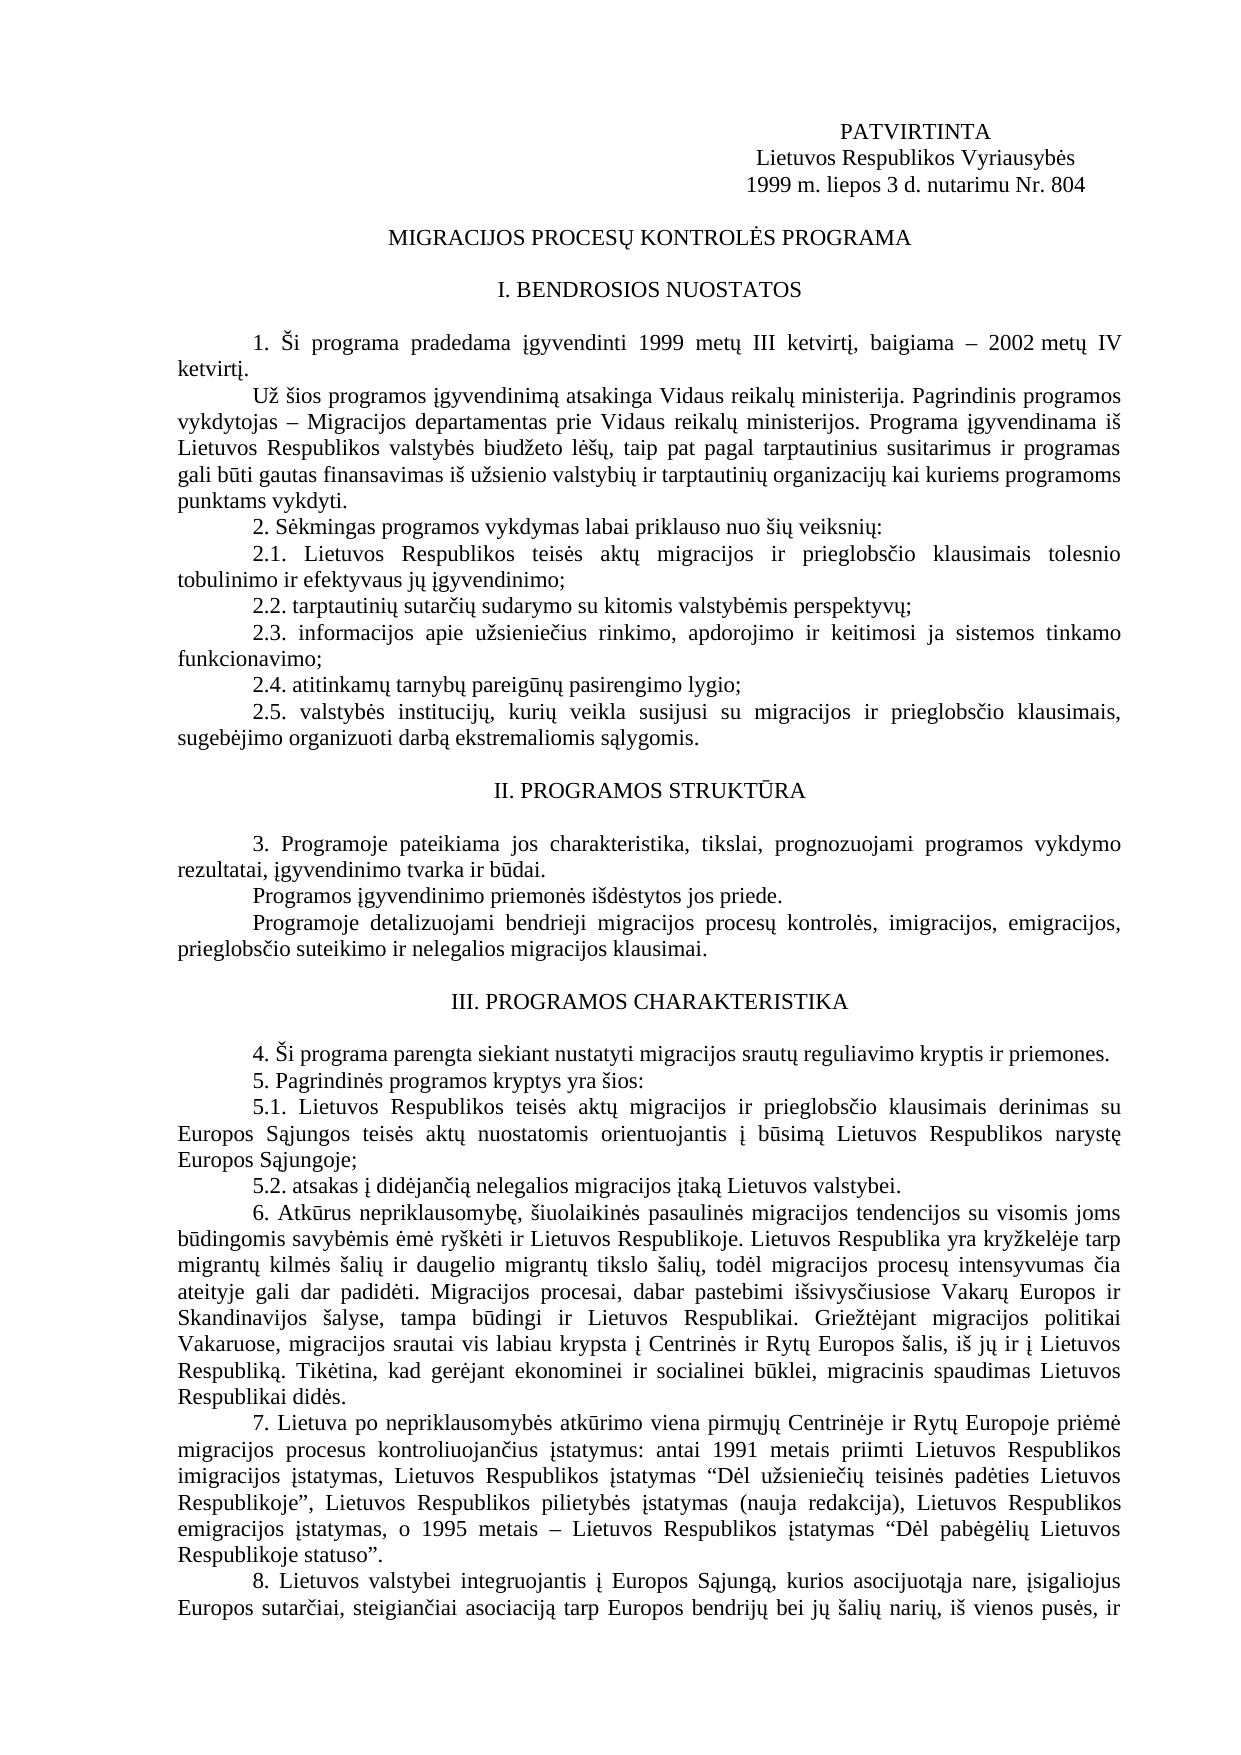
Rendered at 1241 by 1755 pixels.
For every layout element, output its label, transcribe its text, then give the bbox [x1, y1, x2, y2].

text 8. Lietuvos valstybei integruojantis į Europos Sąjungą, kurios asocijuotąja nare, įsigaliojus Europos sutarčiai, steigiančiai asociaciją tarp Europos bendrijų bei jų šalių narių, iš vienos pusės, ir [177, 1568, 1122, 1620]
text 5.1. Lietuvos Respublikos teisės aktų migracijos ir prieglobsčio klausimais derinimas su Europos Sąjungos teisės aktų nuostatomis orientuojantis į būsimą Lietuvos Respublikos narystę Europos Sąjungoje; [177, 1093, 1122, 1172]
text III. PROGRAMOS CHARAKTERISTIKA [177, 988, 1122, 1014]
text 5. Pagrindinės programos kryptys yra šios: [177, 1067, 1122, 1093]
text 2.4. atitinkamų tarnybų pareigūnų pasirengimo lygio; [177, 672, 1122, 698]
text MIGRACIJOS PROCESŲ KONTROLĖS PROGRAMA [177, 223, 1122, 250]
text PATVIRTINTA [709, 118, 1122, 144]
text 1. Ši programa pradedama įgyvendinti 1999 metų III ketvirtį, baigiama – 2002 metų IV ketvirtį. [177, 329, 1122, 382]
text 2.3. informacijos apie užsieniečius rinkimo, apdorojimo ir keitimosi ja sistemos tinkamo funkcionavimo; [177, 619, 1122, 672]
text 2.5. valstybės institucijų, kurių veikla susijusi su migracijos ir prieglobsčio klausimais, sugebėjimo organizuoti darbą ekstremaliomis sąlygomis. [177, 698, 1122, 751]
text 7. Lietuva po nepriklausomybės atkūrimo viena pirmųjų Centrinėje ir Rytų Europoje priėmė migracijos procesus kontroliuojančius įstatymus: antai 1991 metais priimti Lietuvos Respublikos imigracijos įstatymas, Lietuvos Respublikos įstatymas “Dėl užsieniečių teisinės padėties Lietuvos Respublikoje”, Lietuvos Respublikos pilietybės įstatymas (nauja redakcija), Lietuvos Respublikos emigracijos įstatymas, o 1995 metais – Lietuvos Respublikos įstatymas “Dėl pabėgėlių Lietuvos Respublikoje statuso”. [177, 1409, 1122, 1568]
text Už šios programos įgyvendinimą atsakinga Vidaus reikalų ministerija. Pagrindinis programos vykdytojas – Migracijos departamentas prie Vidaus reikalų ministerijos. Programa įgyvendinama iš Lietuvos Respublikos valstybės biudžeto lėšų, taip pat pagal tarptautinius susitarimus ir programas gali būti gautas finansavimas iš užsienio valstybių ir tarptautinių organizacijų kai kuriems programoms punktams vykdyti. [177, 382, 1122, 513]
text 2. Sėkmingas programos vykdymas labai priklauso nuo šių veiksnių: [177, 513, 1122, 540]
text 6. Atkūrus nepriklausomybę, šiuolaikinės pasaulinės migracijos tendencijos su visomis joms būdingomis savybėmis ėmė ryškėti ir Lietuvos Respublikoje. Lietuvos Respublika yra kryžkelėje tarp migrantų kilmės šalių ir daugelio migrantų tikslo šalių, todėl migracijos procesų intensyvumas čia ateityje gali dar padidėti. Migracijos procesai, dabar pastebimi išsivysčiusiose Vakarų Europos ir Skandinavijos šalyse, tampa būdingi ir Lietuvos Respublikai. Griežtėjant migracijos politikai Vakaruose, migracijos srautai vis labiau krypsta į Centrinės ir Rytų Europos šalis, iš jų ir į Lietuvos Respubliką. Tikėtina, kad gerėjant ekonominei ir socialinei būklei, migracinis spaudimas Lietuvos Respublikai didės. [177, 1199, 1122, 1409]
text Programoje detalizuojami bendrieji migracijos procesų kontrolės, imigracijos, emigracijos, prieglobsčio suteikimo ir nelegalios migracijos klausimai. [177, 909, 1122, 961]
text 2.1. Lietuvos Respublikos teisės aktų migracijos ir prieglobsčio klausimais tolesnio tobulinimo ir efektyvaus jų įgyvendinimo; [177, 540, 1122, 592]
text 5.2. atsakas į didėjančią nelegalios migracijos įtaką Lietuvos valstybei. [177, 1172, 1122, 1199]
text I. BENDROSIOS NUOSTATOS [177, 276, 1122, 303]
text Lietuvos Respublikos Vyriausybės [709, 144, 1122, 171]
text II. PROGRAMOS STRUKTŪRA [177, 777, 1122, 803]
text Programos įgyvendinimo priemonės išdėstytos jos priede. [177, 882, 1122, 909]
text 3. Programoje pateikiama jos charakteristika, tikslai, prognozuojami programos vykdymo rezultatai, įgyvendinimo tvarka ir būdai. [177, 830, 1122, 882]
text 2.2. tarptautinių sutarčių sudarymo su kitomis valstybėmis perspektyvų; [177, 592, 1122, 619]
text 4. Ši programa parengta siekiant nustatyti migracijos srautų reguliavimo kryptis ir priemones. [177, 1041, 1122, 1067]
text 1999 m. liepos 3 d. nutarimu Nr. 804 [709, 171, 1122, 197]
